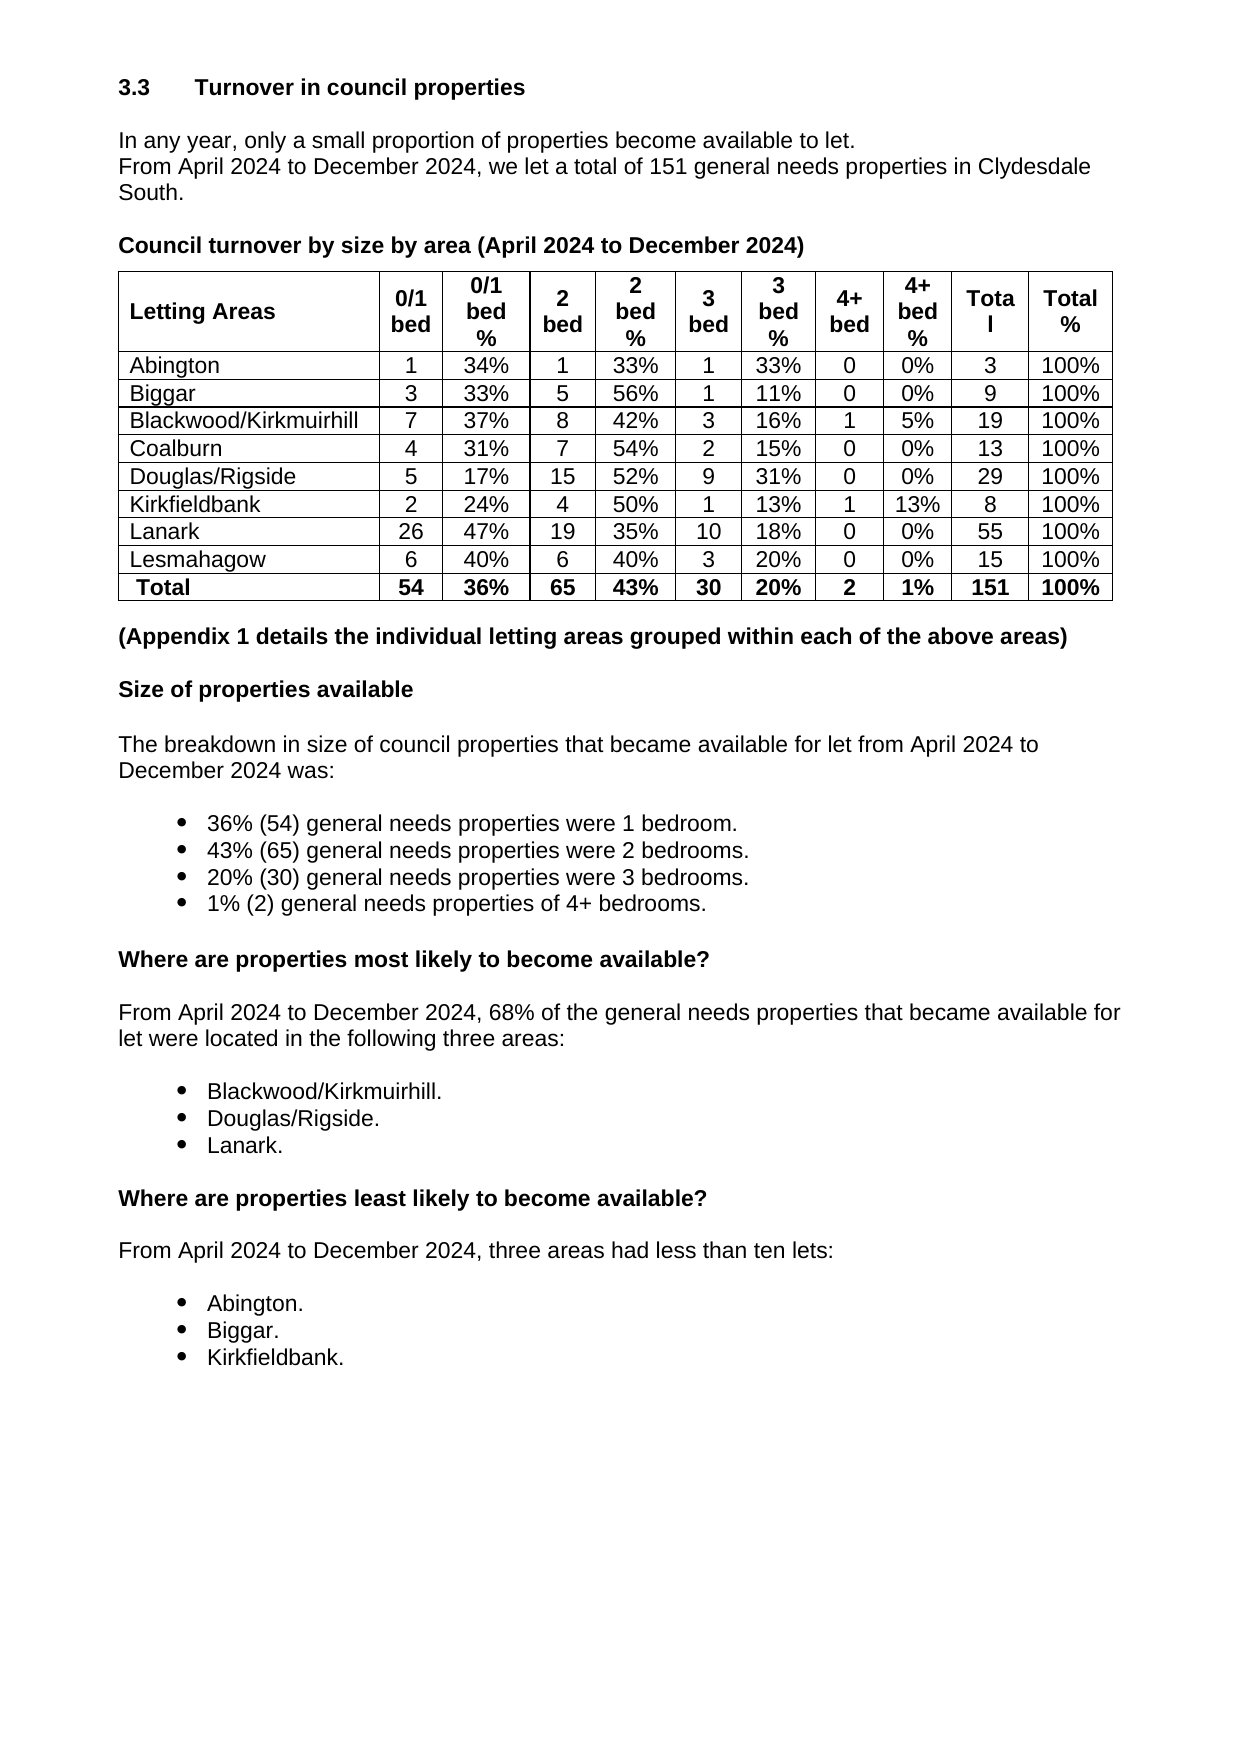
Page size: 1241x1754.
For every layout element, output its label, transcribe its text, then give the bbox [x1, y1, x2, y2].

table_cell 0% [884, 463, 951, 489]
table_cell 0 [816, 546, 883, 573]
table_cell 29 [952, 463, 1028, 489]
table_cell 1 [676, 352, 741, 379]
table_cell Biggar [119, 380, 379, 406]
table_cell 8 [531, 408, 595, 434]
table_cell 11% [742, 380, 815, 406]
table_cell 100% [1029, 574, 1112, 600]
table_cell 34% [443, 352, 529, 379]
table_cell 20% [742, 546, 815, 573]
table_cell Lanark [119, 518, 379, 545]
table_cell 1 [380, 352, 442, 379]
table_cell 9 [676, 463, 741, 489]
table_cell 52% [596, 463, 675, 489]
table_header 3 bed [676, 272, 741, 351]
table_cell 31% [742, 463, 815, 489]
table_cell 3 [676, 408, 741, 434]
table_cell 0% [884, 518, 951, 545]
list 1% (2) general needs properties of 4+ bedrooms. [177, 890, 1122, 917]
table_cell 0 [816, 435, 883, 462]
table_cell 19 [952, 408, 1028, 434]
table_cell 7 [380, 408, 442, 434]
table_cell 3 [380, 380, 442, 406]
table_cell 100% [1029, 435, 1112, 462]
table_cell 15 [531, 463, 595, 489]
table_cell 55 [952, 518, 1028, 545]
text From April 2024 to December 2024, we let a total of 151 general needs properties in Clydesdale South. [118, 153, 1122, 206]
table_cell 15% [742, 435, 815, 462]
text Council turnover by size by area (April 2024 to December 2024) [118, 232, 1122, 258]
table_cell 0% [884, 546, 951, 573]
table_cell 7 [531, 435, 595, 462]
table_cell 1% [884, 574, 951, 600]
table_cell 3 [952, 352, 1028, 379]
table_cell 18% [742, 518, 815, 545]
table_cell 13 [952, 435, 1028, 462]
table_cell 100% [1029, 463, 1112, 489]
table_cell 40% [596, 546, 675, 573]
table_header 3 bed % [742, 272, 815, 351]
list Lanark. [177, 1132, 1122, 1158]
table_cell 33% [742, 352, 815, 379]
table_cell 1 [676, 380, 741, 406]
table_header 0/1 bed [380, 272, 442, 351]
table_cell Abington [119, 352, 379, 379]
table_cell 4 [380, 435, 442, 462]
table_cell 30 [676, 574, 741, 600]
text 3.3 Turnover in council properties [118, 74, 1122, 100]
table_cell 2 [380, 491, 442, 517]
table_cell 56% [596, 380, 675, 406]
text From April 2024 to December 2024, 68% of the general needs properties that became available for let were located in the following three areas: [118, 999, 1122, 1051]
table_cell 100% [1029, 380, 1112, 406]
table_cell 100% [1029, 491, 1112, 517]
table_cell 0 [816, 518, 883, 545]
table_cell 0% [884, 380, 951, 406]
table_cell 35% [596, 518, 675, 545]
table_cell 40% [443, 546, 529, 573]
table_cell 19 [531, 518, 595, 545]
table_cell 0 [816, 380, 883, 406]
table_cell 100% [1029, 546, 1112, 573]
table_cell 0 [816, 352, 883, 379]
table_cell 13% [884, 491, 951, 517]
table_cell 0% [884, 435, 951, 462]
table_cell 31% [443, 435, 529, 462]
text In any year, only a small proportion of properties become available to let. [118, 127, 1122, 153]
text (Appendix 1 details the individual letting areas grouped within each of the above areas) [118, 623, 1122, 649]
table_cell 47% [443, 518, 529, 545]
table_cell Blackwood/Kirkmuirhill [119, 408, 379, 434]
list Douglas/Rigside. [177, 1105, 1122, 1132]
table_cell 1 [816, 408, 883, 434]
table_cell 36% [443, 574, 529, 600]
list 36% (54) general needs properties were 1 bedroom. [177, 810, 1122, 837]
table_cell 5 [531, 380, 595, 406]
table_header 2 bed [531, 272, 595, 351]
list 20% (30) general needs properties were 3 bedrooms. [177, 863, 1122, 890]
table_cell 15 [952, 546, 1028, 573]
text Where are properties most likely to become available? [118, 946, 1122, 972]
table_cell 2 [676, 435, 741, 462]
table_cell 4 [531, 491, 595, 517]
text Size of properties available [118, 676, 1122, 702]
table_header 0/1 bed % [443, 272, 529, 351]
table_cell 100% [1029, 408, 1112, 434]
table_cell 17% [443, 463, 529, 489]
table_cell Kirkfieldbank [119, 491, 379, 517]
text Where are properties least likely to become available? [118, 1185, 1122, 1211]
table_cell 24% [443, 491, 529, 517]
table_cell 151 [952, 574, 1028, 600]
table_header 4+ bed % [884, 272, 951, 351]
text From April 2024 to December 2024, three areas had less than ten lets: [118, 1237, 1122, 1264]
table_cell 9 [952, 380, 1028, 406]
table_header Total % [1029, 272, 1112, 351]
table_cell 33% [596, 352, 675, 379]
table_cell 3 [676, 546, 741, 573]
list 43% (65) general needs properties were 2 bedrooms. [177, 837, 1122, 863]
table_cell 37% [443, 408, 529, 434]
text The breakdown in size of council properties that became available for let from April 2024 to [118, 731, 1122, 757]
table_cell 100% [1029, 352, 1112, 379]
table_cell 2 [816, 574, 883, 600]
table_cell 54% [596, 435, 675, 462]
table_cell 43% [596, 574, 675, 600]
text December 2024 was: [118, 757, 1122, 783]
table_cell 6 [380, 546, 442, 573]
table_cell 1 [531, 352, 595, 379]
table_cell 100% [1029, 518, 1112, 545]
table_header 2 bed % [596, 272, 675, 351]
table_cell Douglas/Rigside [119, 463, 379, 489]
table_cell 1 [816, 491, 883, 517]
table_cell 33% [443, 380, 529, 406]
list Biggar. [177, 1317, 1122, 1344]
table_cell 5 [380, 463, 442, 489]
table_cell 1 [676, 491, 741, 517]
table_cell 50% [596, 491, 675, 517]
table_cell 65 [531, 574, 595, 600]
table_cell 16% [742, 408, 815, 434]
table_cell 54 [380, 574, 442, 600]
list Kirkfieldbank. [177, 1344, 1122, 1371]
table_cell 0 [816, 463, 883, 489]
table_cell Lesmahagow [119, 546, 379, 573]
list Abington. [177, 1290, 1122, 1317]
table_header Letting Areas [119, 272, 379, 351]
table_cell Coalburn [119, 435, 379, 462]
table_cell 6 [531, 546, 595, 573]
table_header Total [952, 272, 1028, 351]
table_cell 20% [742, 574, 815, 600]
table_header 4+ bed [816, 272, 883, 351]
table_cell 8 [952, 491, 1028, 517]
table_cell 10 [676, 518, 741, 545]
table_cell 42% [596, 408, 675, 434]
table_cell Total [119, 574, 379, 600]
list Blackwood/Kirkmuirhill. [177, 1078, 1122, 1105]
table_cell 26 [380, 518, 442, 545]
table_cell 13% [742, 491, 815, 517]
table_cell 0% [884, 352, 951, 379]
table_cell 5% [884, 408, 951, 434]
